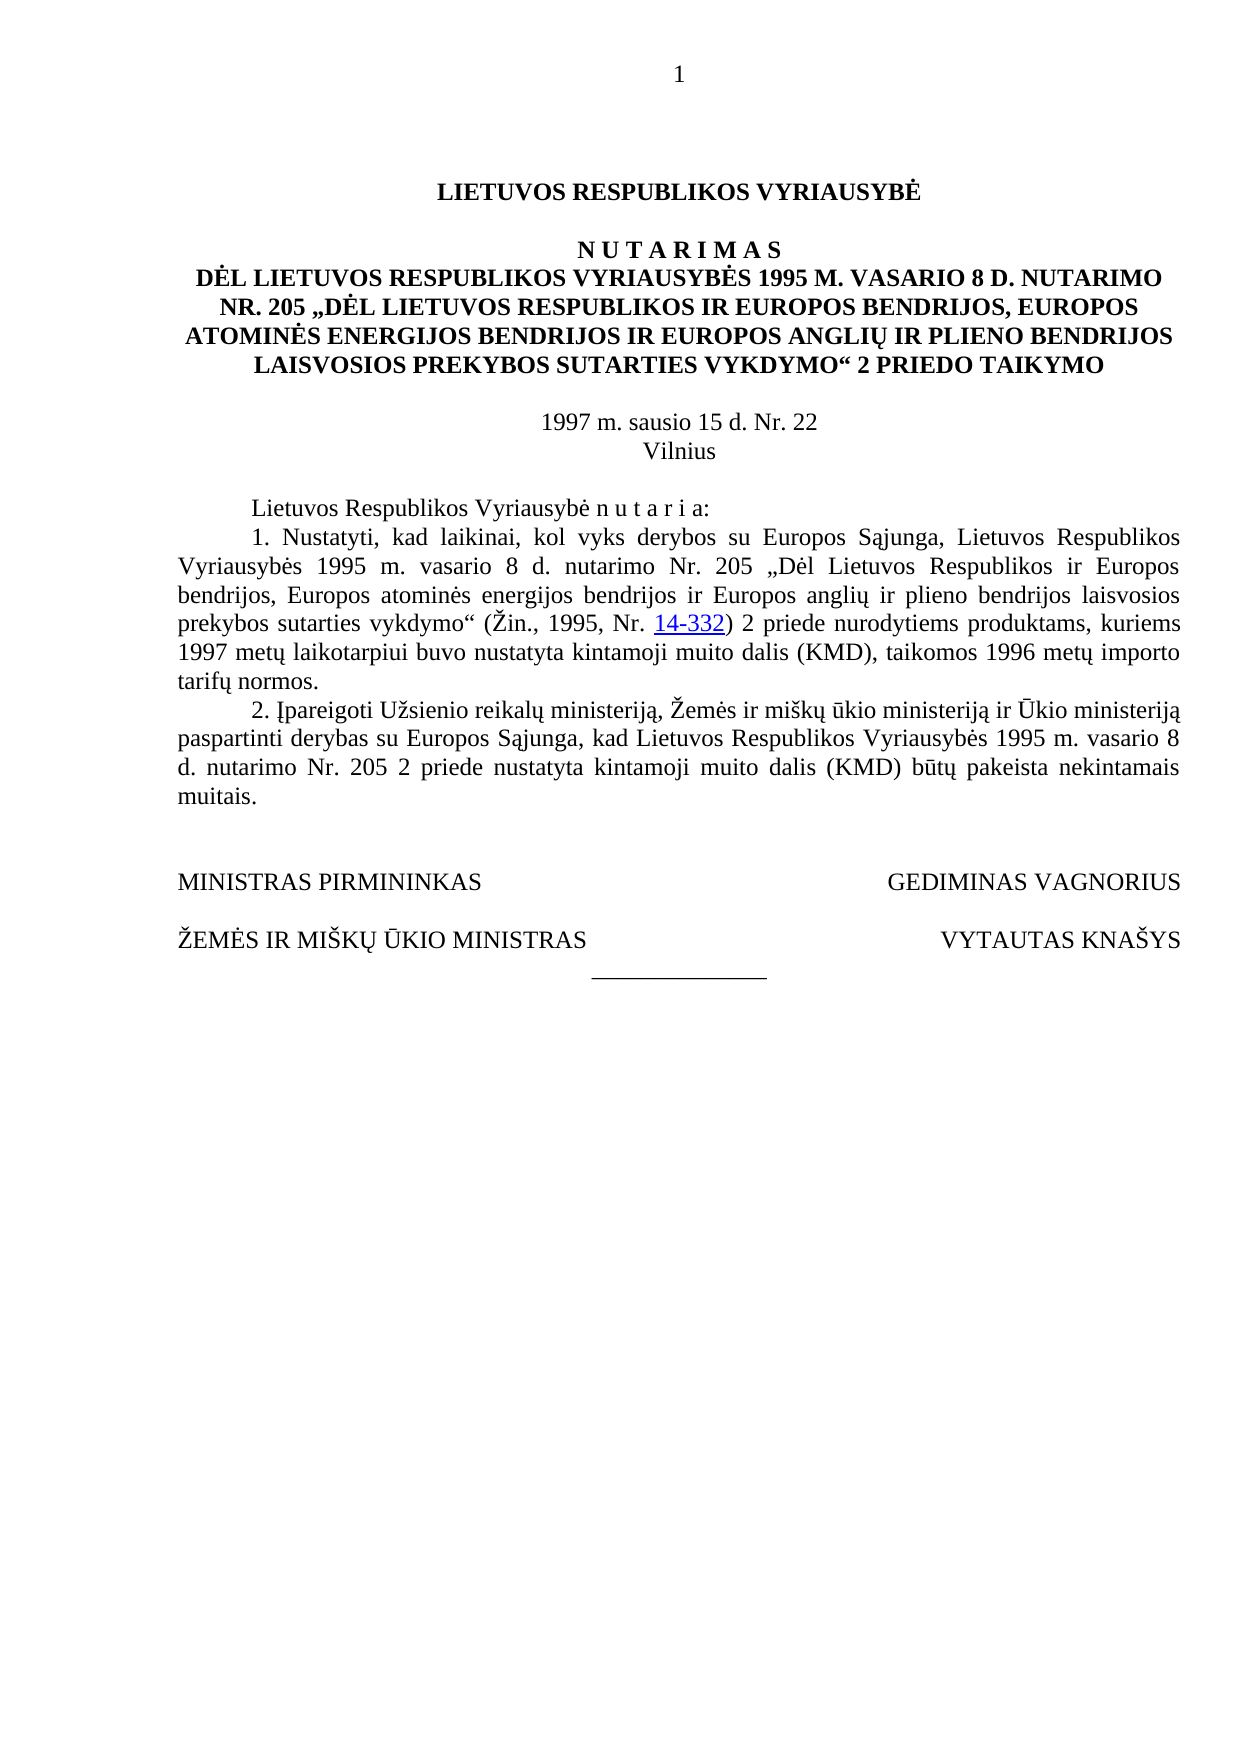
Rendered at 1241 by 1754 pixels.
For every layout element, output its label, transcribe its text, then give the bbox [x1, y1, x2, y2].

text Lietuvos Respublikos Vyriausybė nutaria: [177, 493, 1181, 522]
text DĖL LIETUVOS RESPUBLIKOS VYRIAUSYBĖS 1995 M. VASARIO 8 D. NUTARIMO NR. 205 „DĖL LIETUVOS RESPUBLIKOS IR EUROPOS BENDRIJOS, EUROPOS ATOMINĖS ENERGIJOS BENDRIJOS IR EUROPOS ANGLIŲ IR PLIENO BENDRIJOS LAISVOSIOS PREKYBOS SUTARTIES VYKDYMO“ 2 PRIEDO TAIKYMO [177, 263, 1181, 378]
text 1. Nustatyti, kad laikinai, kol vyks derybos su Europos Sąjunga, Lietuvos Respublikos Vyriausybės 1995 m. vasario 8 d. nutarimo Nr. 205 „Dėl Lietuvos Respublikos ir Europos bendrijos, Europos atominės energijos bendrijos ir Europos anglių ir plieno bendrijos laisvosios prekybos sutarties vykdymo“ (Žin., 1995, Nr. 14-332) 2 priede nurodytiems produktams, kuriems 1997 metų laikotarpiui buvo nustatyta kintamoji muito dalis (KMD), taikomos 1996 metų importo tarifų normos. [177, 522, 1181, 695]
text MINISTRAS PIRMININKAS GEDIMINAS VAGNORIUS [177, 867, 1181, 896]
text LIETUVOS RESPUBLIKOS VYRIAUSYBĖ [177, 177, 1181, 206]
text 1997 m. sausio 15 d. Nr. 22 [177, 407, 1181, 436]
text Vilnius [177, 436, 1181, 465]
text N U T A R I M A S [177, 235, 1181, 263]
text ŽEMĖS IR MIŠKŲ ŪKIO MINISTRAS VYTAUTAS KNAŠYS [177, 925, 1181, 953]
text ______________ [177, 953, 1181, 982]
text 2. Įpareigoti Užsienio reikalų ministeriją, Žemės ir miškų ūkio ministeriją ir Ūkio ministeriją paspartinti derybas su Europos Sąjunga, kad Lietuvos Respublikos Vyriausybės 1995 m. vasario 8 d. nutarimo Nr. 205 2 priede nustatyta kintamoji muito dalis (KMD) būtų pakeista nekintamais muitais. [177, 695, 1181, 810]
